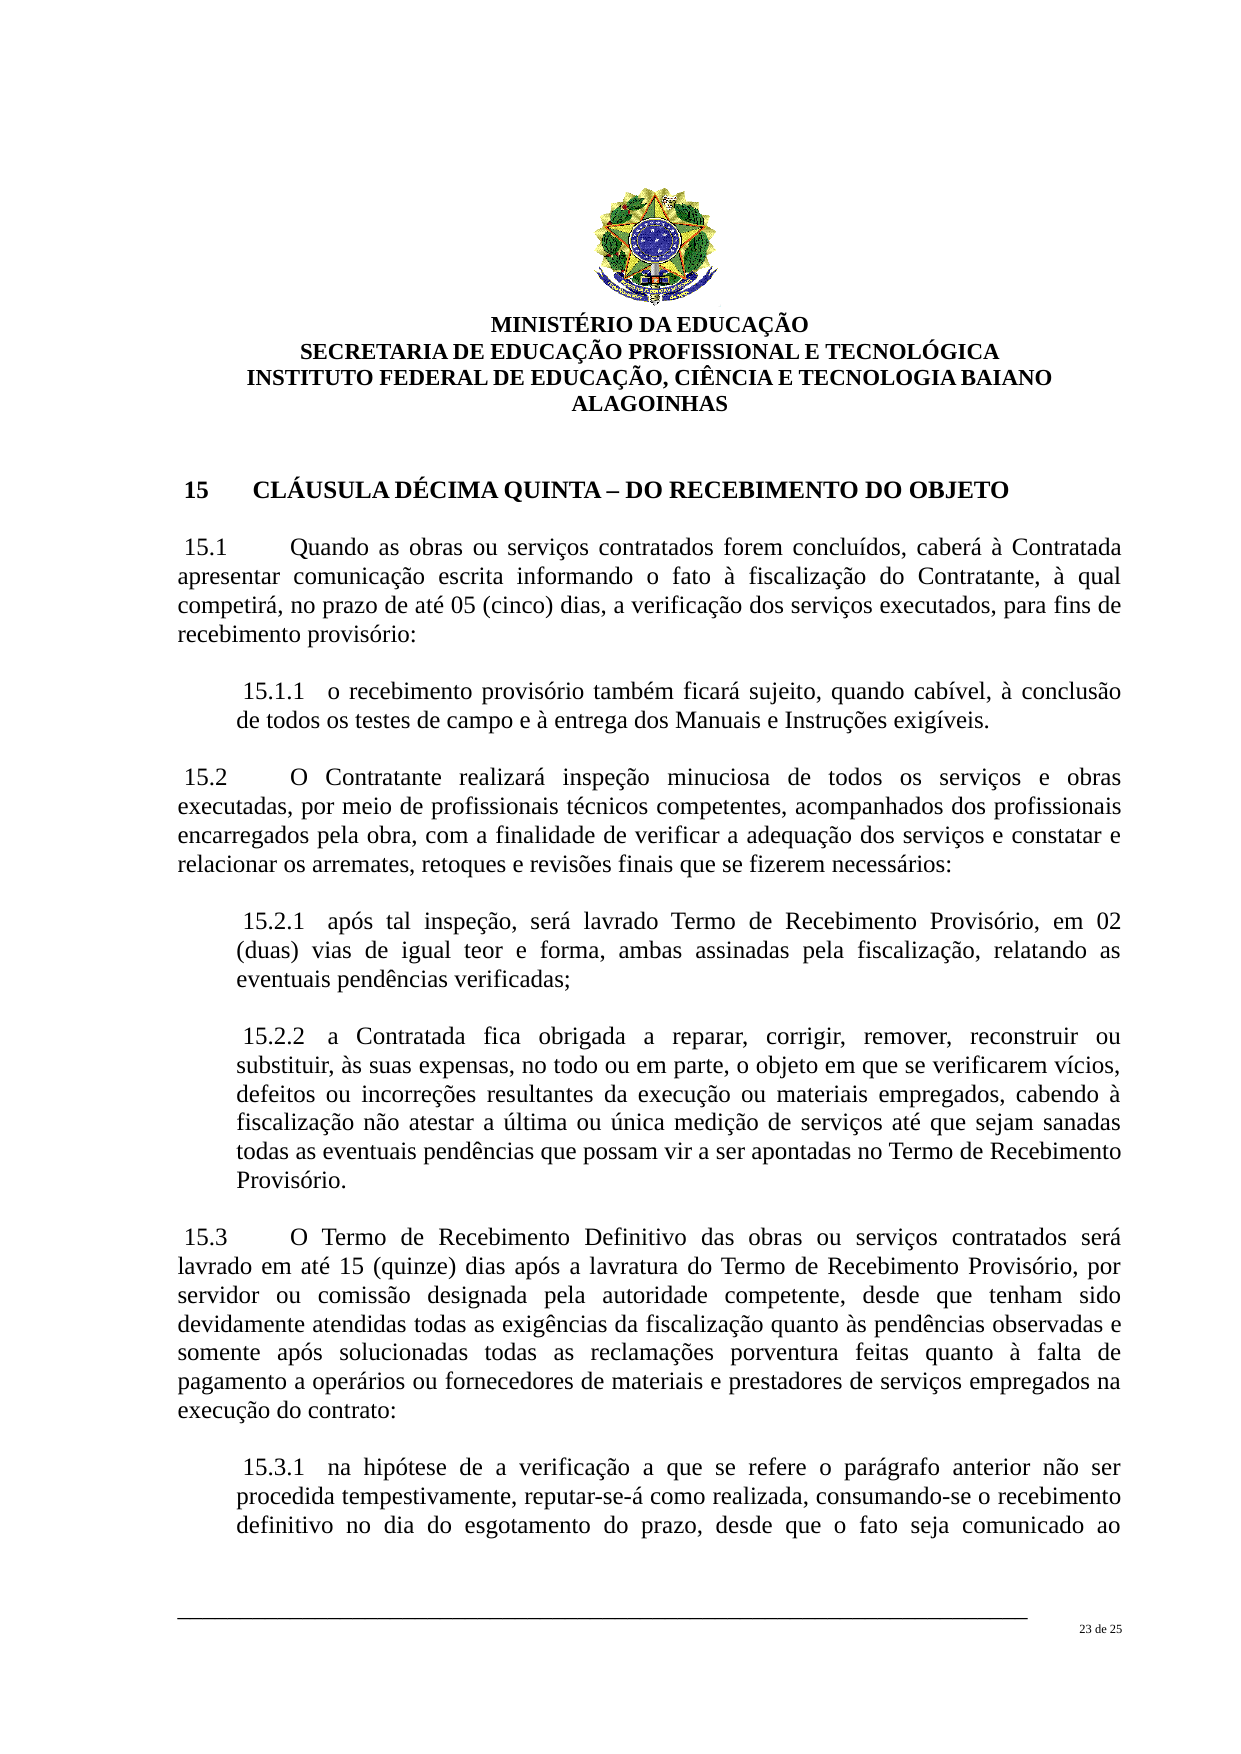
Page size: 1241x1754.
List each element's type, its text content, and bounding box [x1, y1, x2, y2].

list o recebimento provisório também ficará sujeito, quando cabível, à conclusão de todos os testes de campo e à entrega dos Manuais e Instruções exigíveis. [236, 676, 1122, 734]
list após tal inspeção, será lavrado Termo de Recebimento Provisório, em 02 (duas) vias de igual teor e forma, ambas assinadas pela fiscalização, relatando as eventuais pendências verificadas; [236, 906, 1122, 992]
list O Contratante realizará inspeção minuciosa de todos os serviços e obras executadas, por meio de profissionais técnicos competentes, acompanhados dos profissionais encarregados pela obra, com a finalidade de verificar a adequação dos serviços e constatar e relacionar os arremates, retoques e revisões finais que se fizerem necessários: [177, 762, 1122, 877]
list CLÁUSULA DÉCIMA QUINTA – DO RECEBIMENTO DO OBJETO [177, 475, 1122, 504]
list a Contratada fica obrigada a reparar, corrigir, remover, reconstruir ou substituir, às suas expensas, no todo ou em parte, o objeto em que se verificarem vícios, defeitos ou incorreções resultantes da execução ou materiais empregados, cabendo à fiscalização não atestar a última ou única medição de serviços até que sejam sanadas todas as eventuais pendências que possam vir a ser apontadas no Termo de Recebimento Provisório. [236, 1021, 1122, 1194]
picture [589, 186, 721, 307]
list Quando as obras ou serviços contratados forem concluídos, caberá à Contratada apresentar comunicação escrita informando o fato à fiscalização do Contratante, à qual competirá, no prazo de até 05 (cinco) dias, a verificação dos serviços executados, para fins de recebimento provisório: [177, 532, 1122, 647]
list O Termo de Recebimento Definitivo das obras ou serviços contratados será lavrado em até 15 (quinze) dias após a lavratura do Termo de Recebimento Provisório, por servidor ou comissão designada pela autoridade competente, desde que tenham sido devidamente atendidas todas as exigências da fiscalização quanto às pendências observadas e somente após solucionadas todas as reclamações porventura feitas quanto à falta de pagamento a operários ou fornecedores de materiais e prestadores de serviços empregados na execução do contrato: [177, 1222, 1122, 1424]
list na hipótese de a verificação a que se refere o parágrafo anterior não ser procedida tempestivamente, reputar-se-á como realizada, consumando-se o recebimento definitivo no dia do esgotamento do prazo, desde que o fato seja comunicado ao [236, 1452, 1122, 1539]
